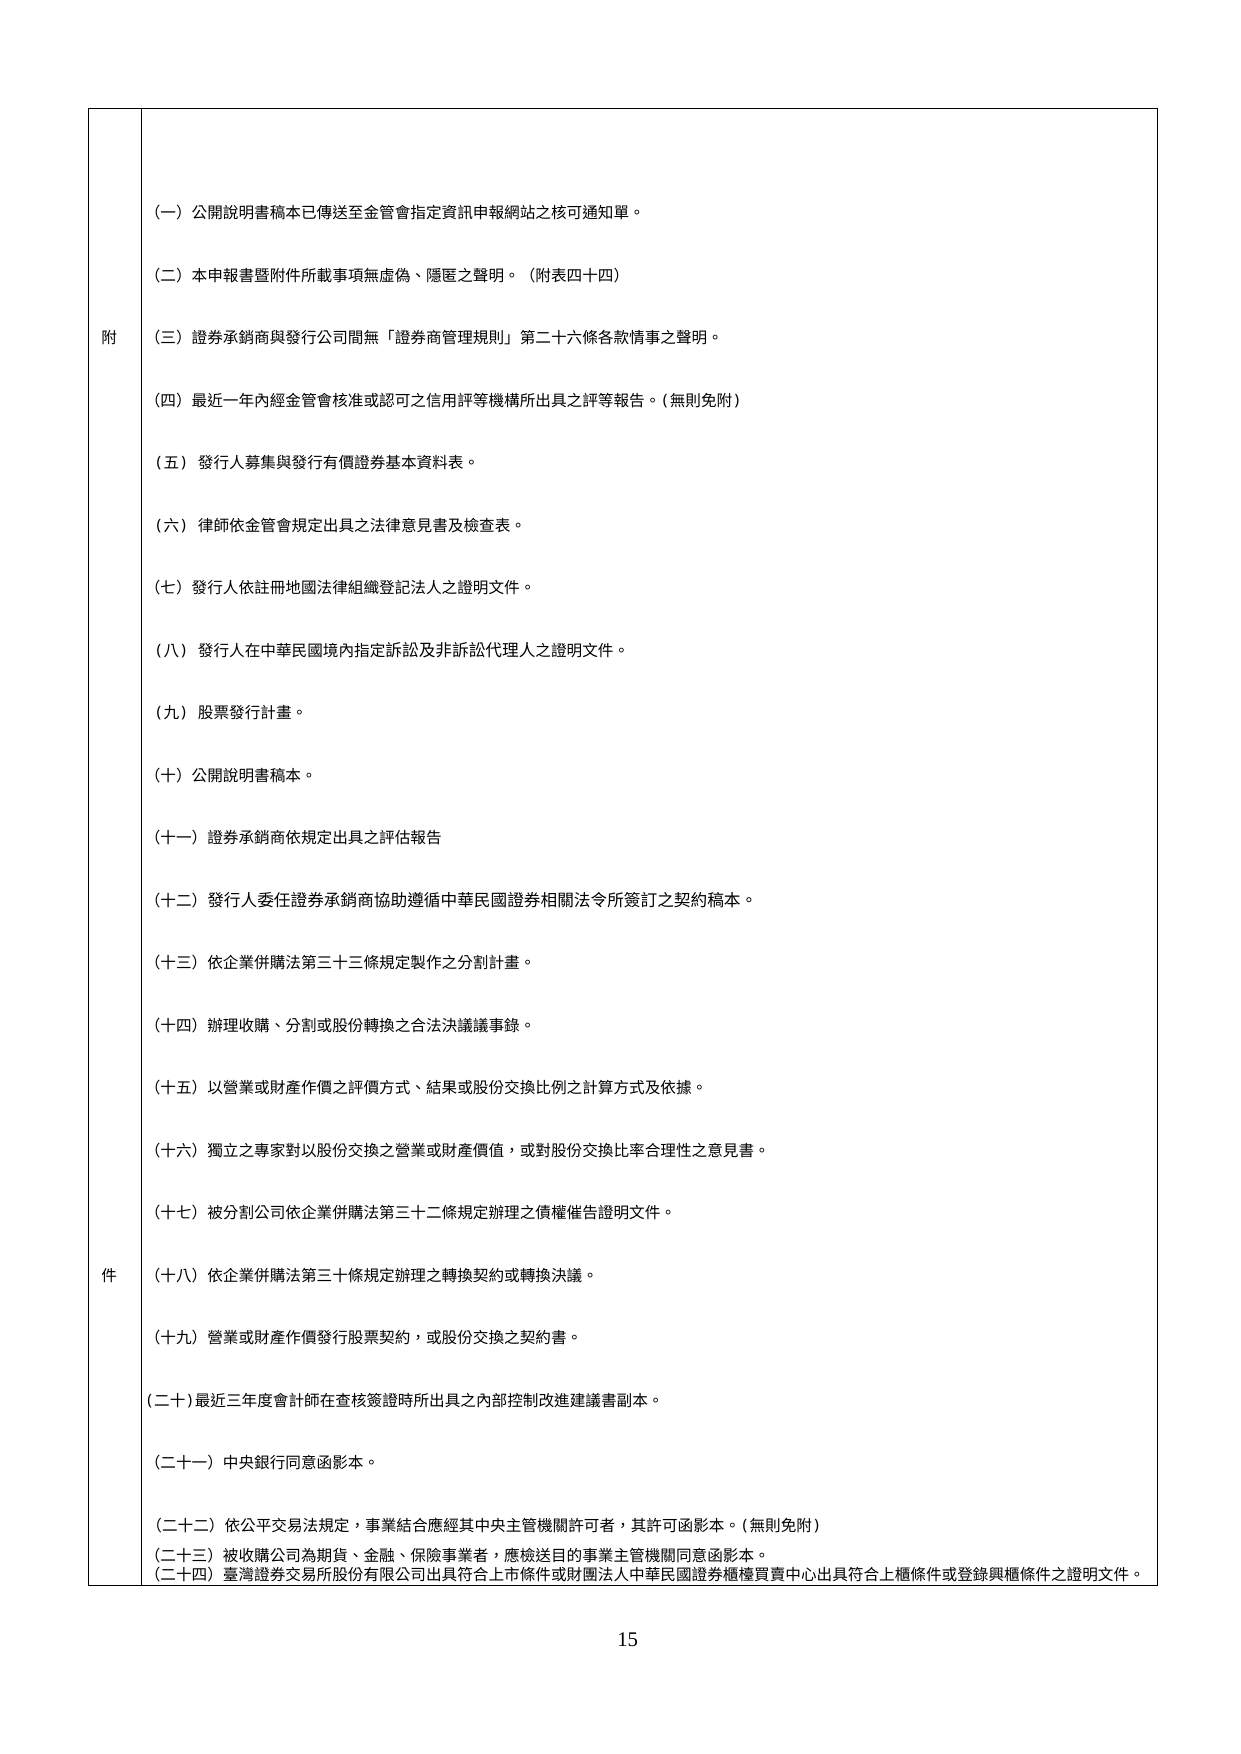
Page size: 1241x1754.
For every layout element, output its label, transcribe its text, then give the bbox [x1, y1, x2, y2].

table_cell （一）公開說明書稿本已傳送至金管會指定資訊申報網站之核可通知單。 （二）本申報書暨附件所載事項無虛偽、隱匿之聲明。（附表四十四） （三）證券承銷商與發行公司間無「證券商管理規則」第二十六條各款情事之聲明。 （四）最近一年內經金管會核准或認可之信用評等機構所出具之評等報告。(無則免附) (五) 發行人募集與發行有價證券基本資料表。 (六) 律師依金管會規定出具之法律意見書及檢查表。 （七）發行人依註冊地國法律組織登記法人之證明文件。 (八) 發行人在中華民國境內指定訴訟及非訴訟代理人之證明文件。 (九) 股票發行計畫。 （十）公開說明書稿本。 （十一）證券承銷商依規定出具之評估報告 （十二）發行人委任證券承銷商協助遵循中華民國證券相關法令所簽訂之契約稿本。 （十三）依企業併購法第三十三條規定製作之分割計畫。 （十四）辦理收購、分割或股份轉換之合法決議議事錄。 （十五）以營業或財產作價之評價方式、結果或股份交換比例之計算方式及依據。 （十六）獨立之專家對以股份交換之營業或財產價值，或對股份交換比率合理性之意見書。 （十七）被分割公司依企業併購法第三十二條規定辦理之債權催告證明文件。 （十八）依企業併購法第三十條規定辦理之轉換契約或轉換決議。 （十九）營業或財產作價發行股票契約，或股份交換之契約書。 (二十)最近三年度會計師在查核簽證時所出具之內部控制改進建議書副本。 （二十一）中央銀行同意函影本。 （二十二）依公平交易法規定，事業結合應經其中央主管機關許可者，其許可函影本。(無則免附) （二十三）被收購公司為期貨、金融、保險事業者，應檢送目的事業主管機關同意函影本。 （二十四）臺灣證券交易所股份有限公司出具符合上市條件或財團法人中華民國證券櫃檯買賣中心出具符合上櫃條件或登錄興櫃條件之證明文件。 [142, 109, 1157, 1585]
table_cell 附 件 [89, 109, 141, 1585]
